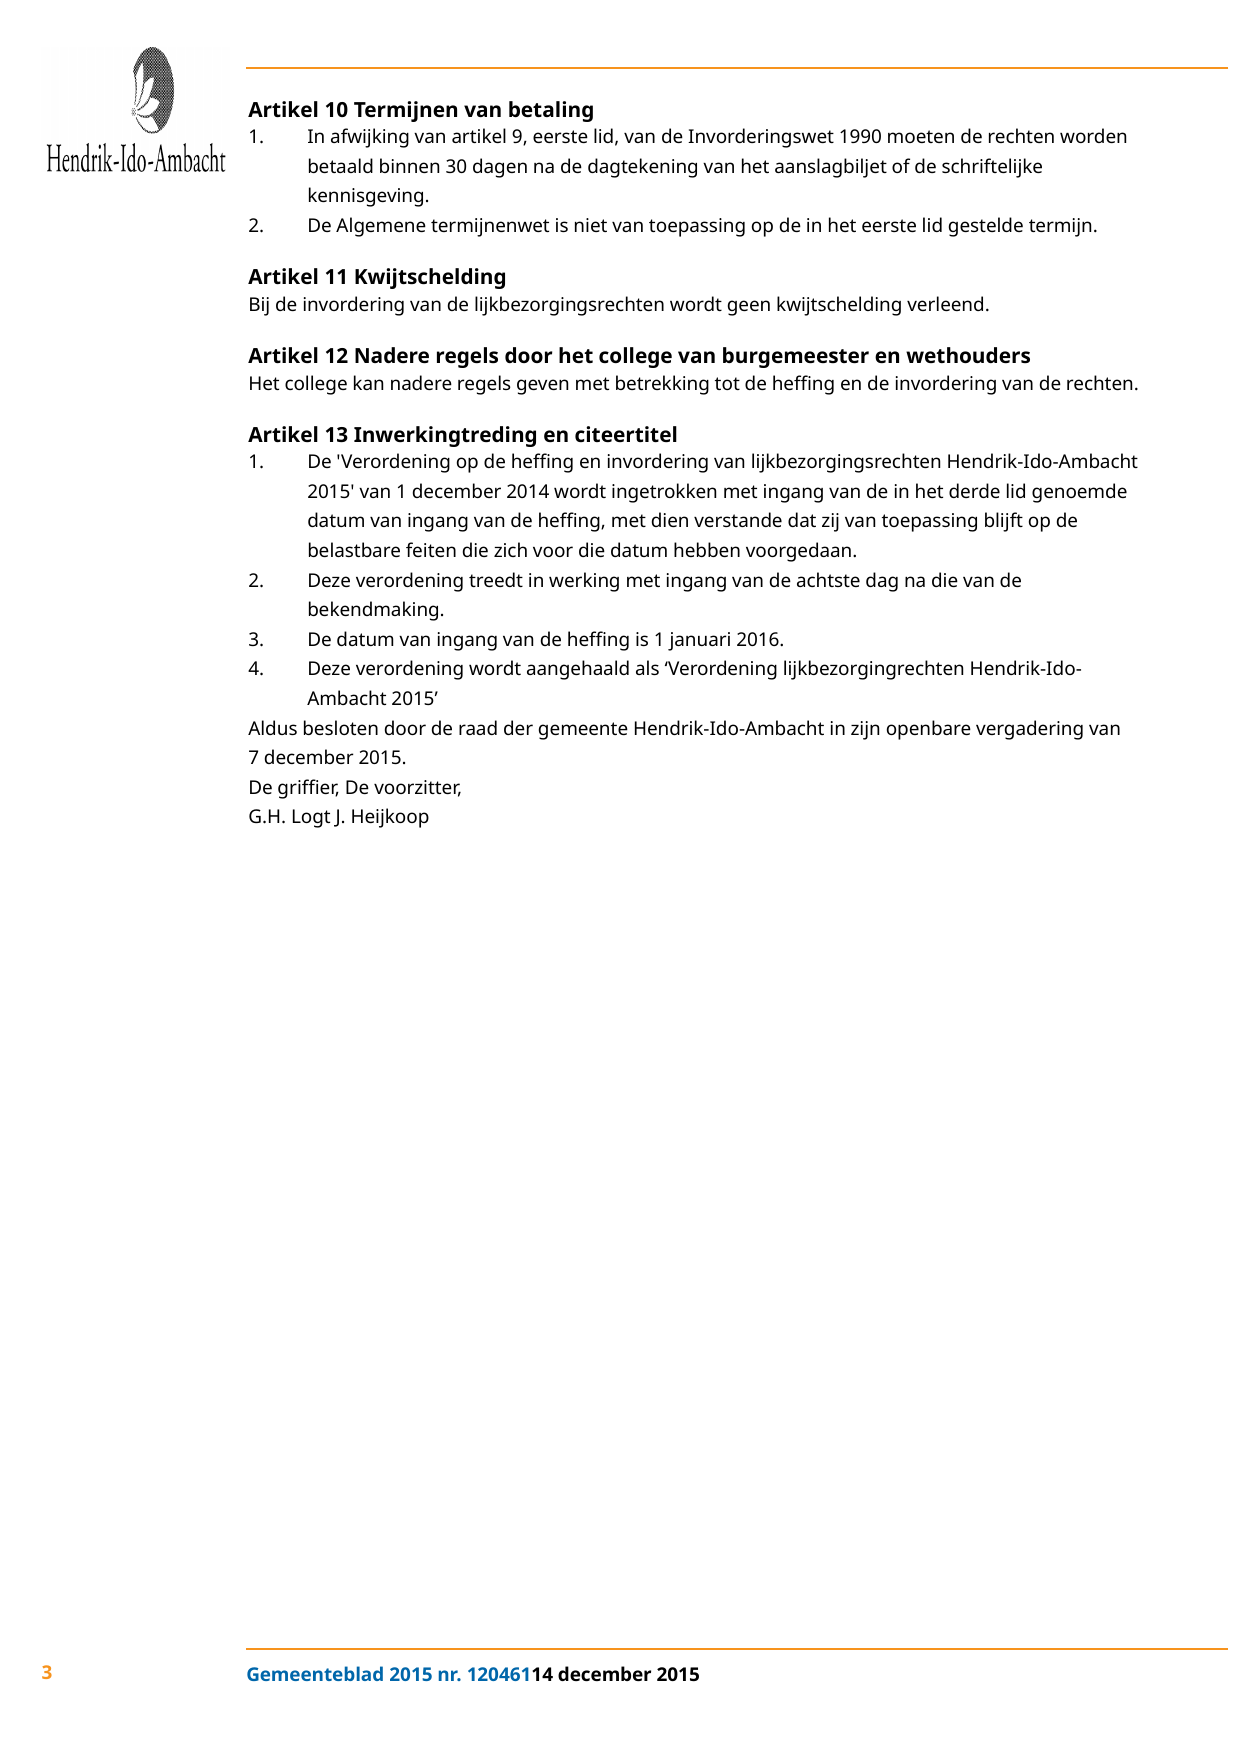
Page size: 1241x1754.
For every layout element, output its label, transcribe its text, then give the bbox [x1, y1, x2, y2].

picture [41, 47, 231, 172]
text Het college kan nadere regels geven met betrekking tot de heffing en de invordering van de rechten. [248, 370, 1152, 395]
text Artikel 13 Inwerkingtreding en citeertitel [248, 420, 1152, 448]
text G.H. Logt J. Heijkoop [248, 803, 1152, 829]
text Artikel 12 Nadere regels door het college van burgemeester en wethouders [248, 341, 1152, 370]
list De 'Verordening op de heffing en invordering van lijkbezorgingsrechten Hendrik-Ido-Ambacht 2015' van 1 december 2014 wordt ingetrokken met ingang van de in het derde lid genoemde datum van ingang van de heffing, met dien verstande dat zij van toepassing blijft op de belastbare feiten die zich voor die datum hebben voorgedaan. [248, 448, 1152, 563]
list De datum van ingang van de heffing is 1 januari 2016. [248, 626, 1152, 652]
text Aldus besloten door de raad der gemeente Hendrik-Ido-Ambacht in zijn openbare vergadering van [248, 715, 1152, 741]
text De griffier, De voorzitter, [248, 774, 1152, 800]
text Artikel 10 Termijnen van betaling [248, 95, 1152, 123]
list De Algemene termijnenwet is niet van toepassing op de in het eerste lid gestelde termijn. [248, 212, 1152, 238]
list In afwijking van artikel 9, eerste lid, van de Invorderingswet 1990 moeten de rechten worden betaald binnen 30 dagen na de dagtekening van het aanslagbiljet of de schriftelijke kennisgeving. [248, 123, 1152, 208]
text Bij de invordering van de lijkbezorgingsrechten wordt geen kwijtschelding verleend. [248, 291, 1152, 317]
list Deze verordening wordt aangehaald als ‘Verordening lijkbezorgingrechten Hendrik-Ido-Ambacht 2015’ [248, 656, 1152, 711]
list Deze verordening treedt in werking met ingang van de achtste dag na die van de bekendmaking. [248, 567, 1152, 622]
text 7 december 2015. [248, 744, 1152, 770]
text Artikel 11 Kwijtschelding [248, 262, 1152, 291]
